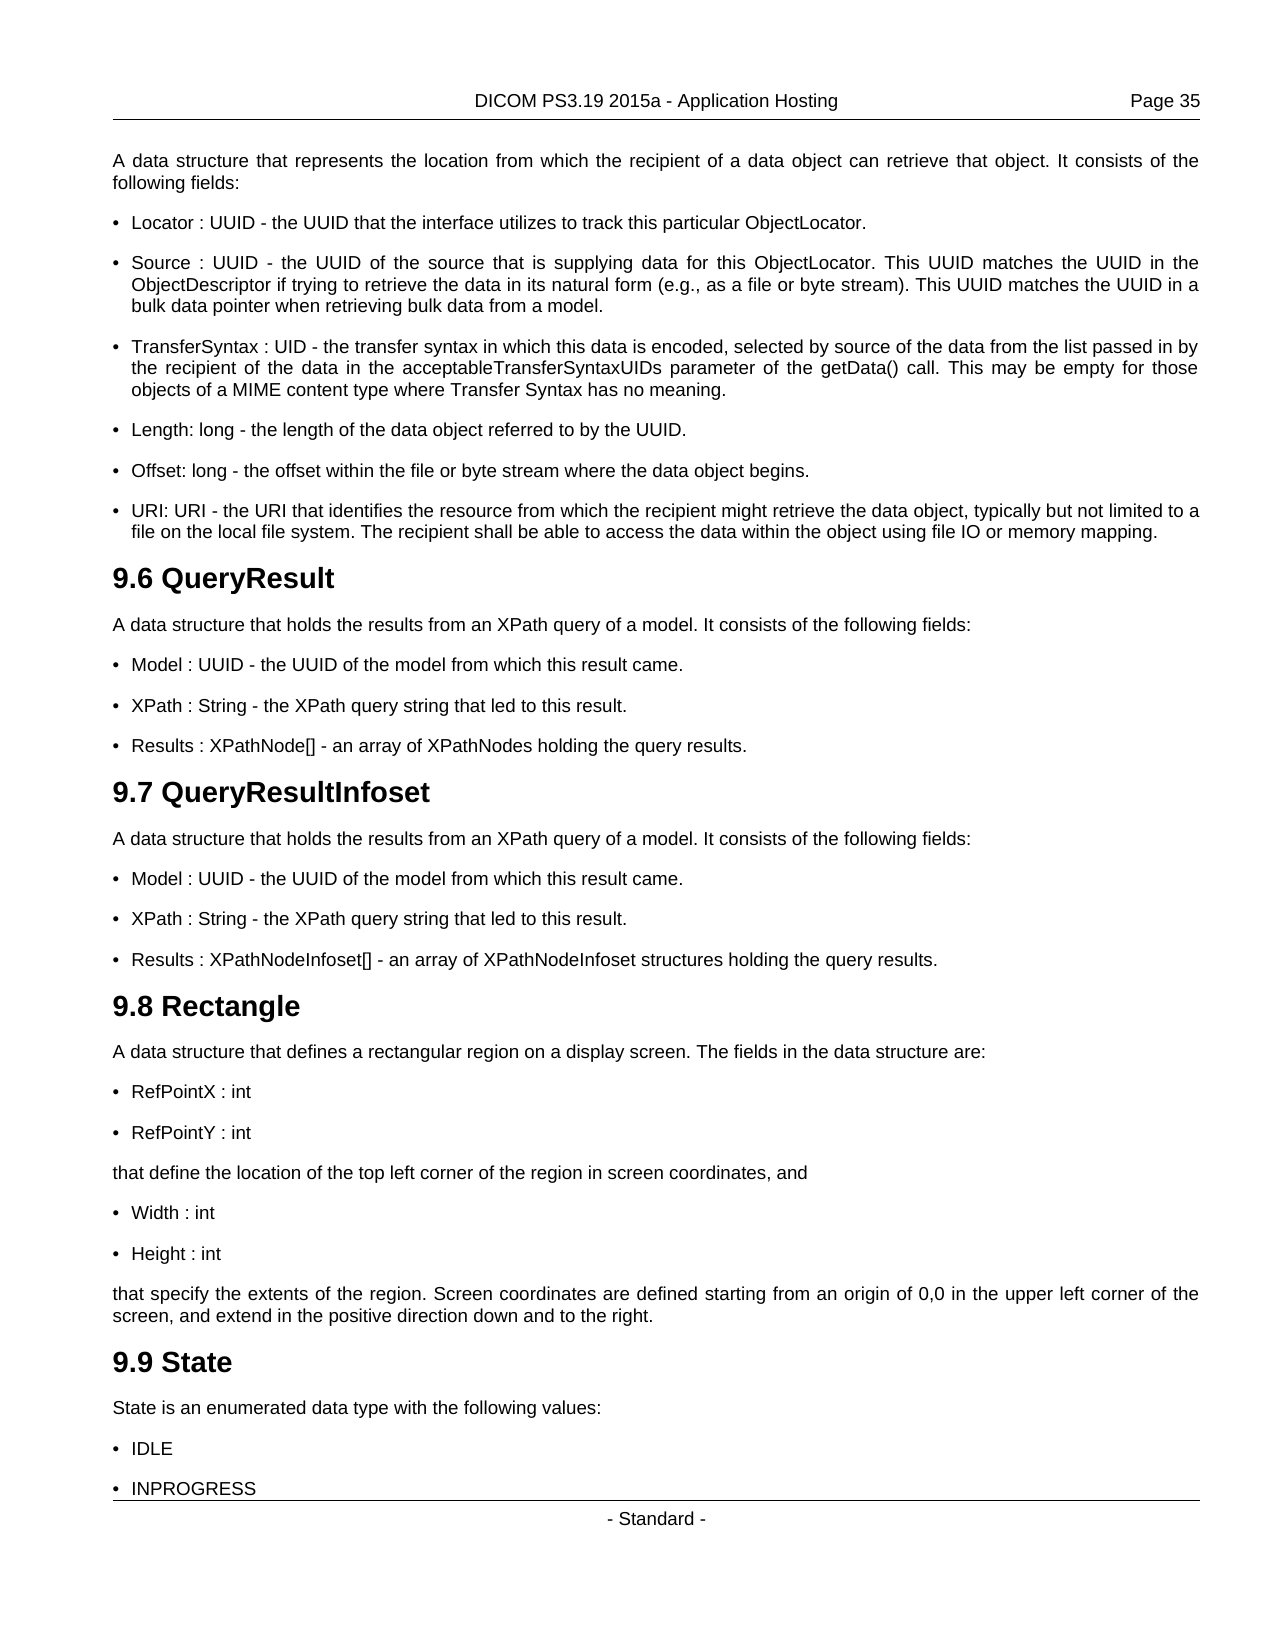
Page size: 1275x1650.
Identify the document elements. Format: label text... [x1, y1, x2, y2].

list Model : UUID - the UUID of the model from which this result came. [112, 654, 1200, 676]
list Offset: long - the offset within the file or byte stream where the data object begins. [112, 459, 1200, 481]
list Locator : UUID - the UUID that the interface utilizes to track this particular ObjectLocator. [112, 212, 1200, 233]
list XPath : String - the XPath query string that led to this result. [112, 694, 1200, 716]
text that specify the extents of the region. Screen coordinates are defined starting from an origin of 0,0 in the upper left corner of the screen, and extend in the positive direction down and to the right. [112, 1283, 1200, 1326]
text A data structure that holds the results from an XPath query of a model. It consists of the following fields: [112, 614, 1200, 635]
text State is an enumerated data type with the following values: [112, 1397, 1200, 1418]
list RefPointY : int [112, 1122, 1200, 1143]
list XPath : String - the XPath query string that led to this result. [112, 908, 1200, 929]
list Results : XPathNode[] - an array of XPathNodes holding the query results. [112, 735, 1200, 756]
list INPROGRESS [112, 1478, 1200, 1499]
list RefPointX : int [112, 1081, 1200, 1103]
text 9.8 Rectangle [112, 989, 1200, 1022]
text 9.9 State [112, 1345, 1200, 1378]
list URI: URI - the URI that identifies the resource from which the recipient might retrieve the data object, typically but not limited to a file on the local file system. The recipient shall be able to access the data within the object using file IO or memory mapping. [112, 500, 1200, 543]
text A data structure that represents the location from which the recipient of a data object can retrieve that object. It consists of the following fields: [112, 150, 1200, 193]
list Height : int [112, 1242, 1200, 1264]
list Model : UUID - the UUID of the model from which this result came. [112, 868, 1200, 889]
list Width : int [112, 1202, 1200, 1224]
text 9.6 QueryResult [112, 562, 1200, 595]
list Results : XPathNodeInfoset[] - an array of XPathNodeInfoset structures holding the query results. [112, 948, 1200, 970]
text 9.7 QueryResultInfoset [112, 775, 1200, 809]
list Length: long - the length of the data object referred to by the UUID. [112, 419, 1200, 441]
list IDLE [112, 1437, 1200, 1459]
text A data structure that holds the results from an XPath query of a model. It consists of the following fields: [112, 827, 1200, 849]
text that define the location of the top left corner of the region in screen coordinates, and [112, 1162, 1200, 1183]
text A data structure that defines a rectangular region on a display screen. The fields in the data structure are: [112, 1041, 1200, 1062]
list Source : UUID - the UUID of the source that is supplying data for this ObjectLocator. This UUID matches the UUID in the ObjectDescriptor if trying to retrieve the data in its natural form (e.g., as a file or byte stream). This UUID matches the UUID in a bulk data pointer when retrieving bulk data from a model. [112, 252, 1200, 317]
list TransferSyntax : UID - the transfer syntax in which this data is encoded, selected by source of the data from the list passed in by the recipient of the data in the acceptableTransferSyntaxUIDs parameter of the getData() call. This may be empty for those objects of a MIME content type where Transfer Syntax has no meaning. [112, 336, 1200, 400]
